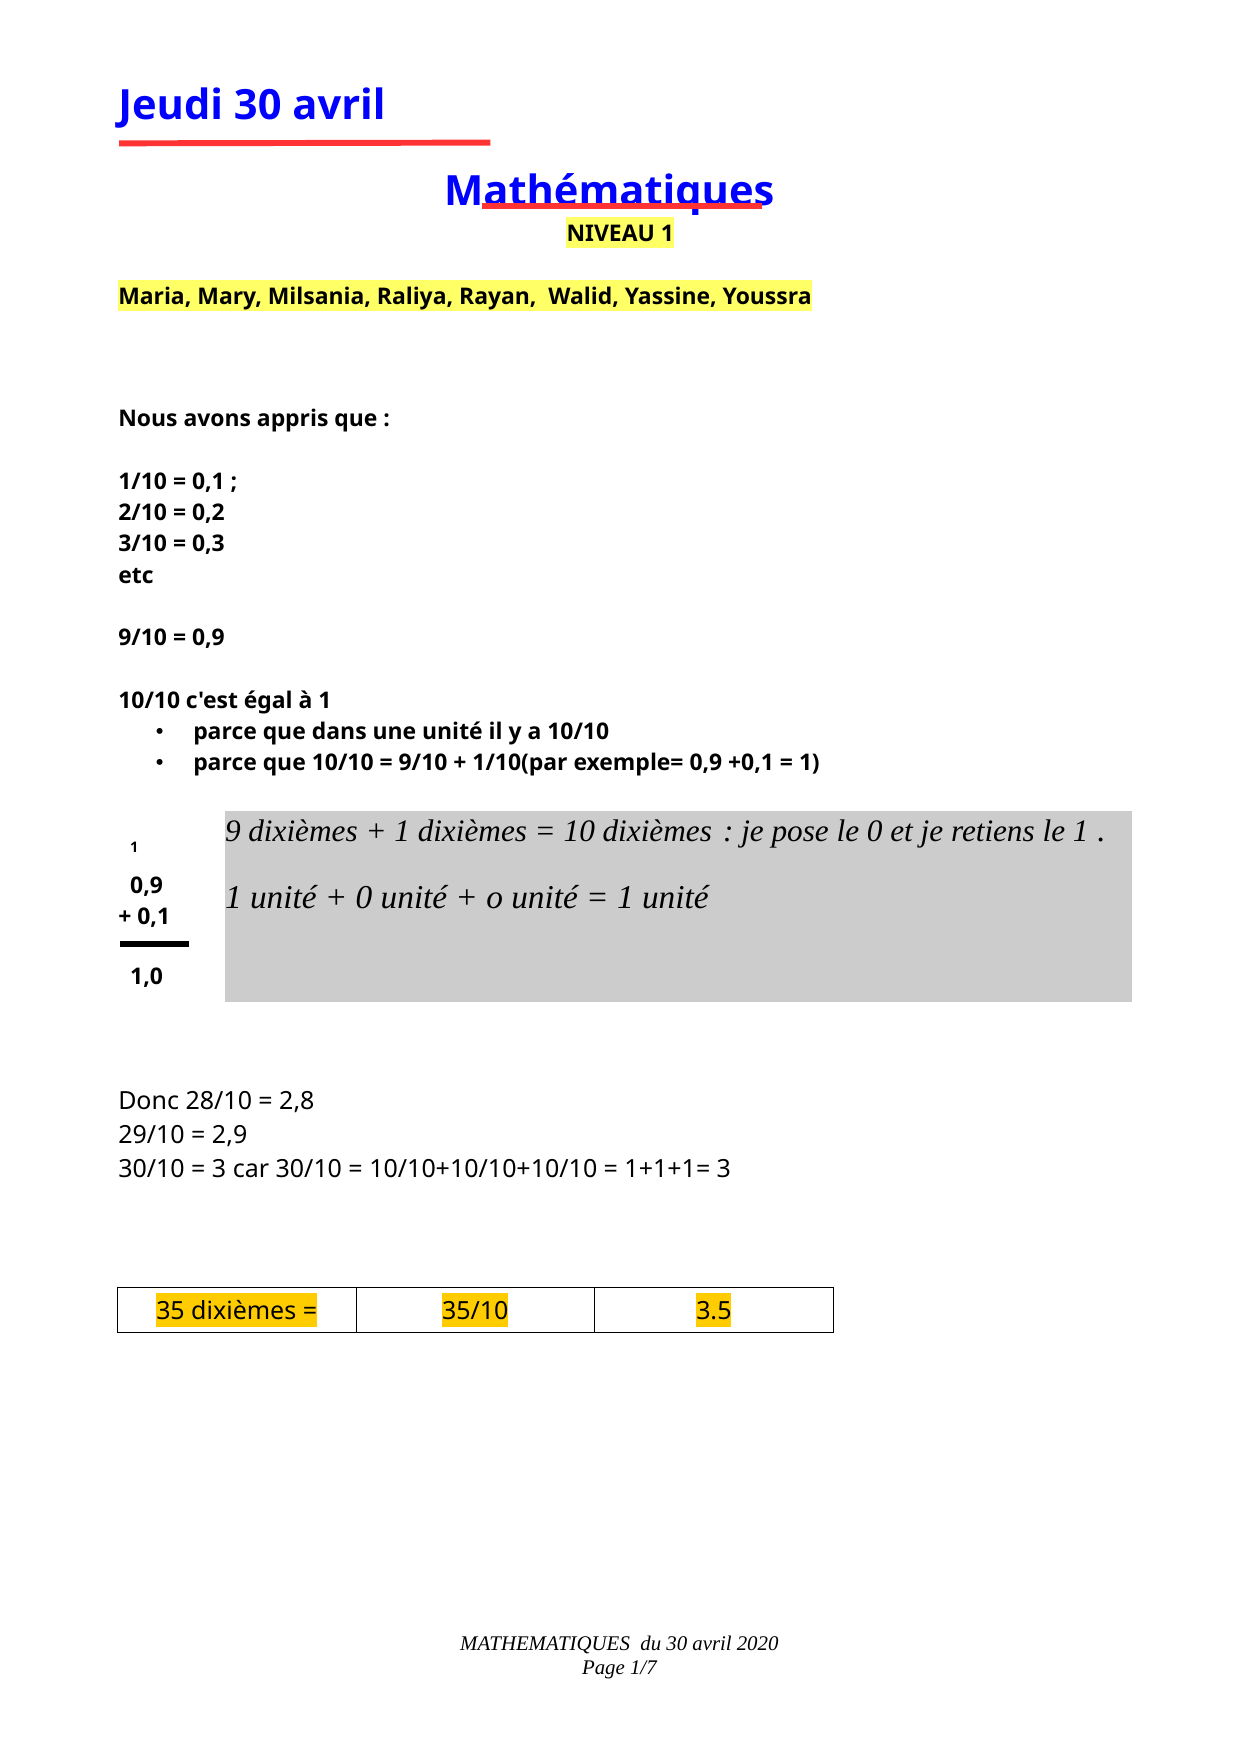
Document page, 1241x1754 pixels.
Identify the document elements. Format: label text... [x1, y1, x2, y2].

list parce que dans une unité il y a 10/10 [156, 715, 1122, 746]
text 2/10 = 0,2 [118, 496, 1122, 527]
list parce que 10/10 = 9/10 + 1/10(par exemple= 0,9 +0,1 = 1) [156, 746, 1122, 777]
text 29/10 = 2,9 [118, 1116, 1122, 1150]
text 1 unité + 0 unité + o unité = 1 unité [225, 878, 1132, 916]
text Maria, Mary, Milsania, Raliya, Rayan, Walid, Yassine, Youssra [118, 280, 1122, 311]
text 3/10 = 0,3 [118, 527, 1122, 558]
text Nous avons appris que : [118, 402, 1122, 433]
text 0,9 [118, 868, 225, 900]
text 9/10 = 0,9 [118, 621, 1122, 652]
text NIVEAU 1 [118, 217, 1122, 248]
text 1 [118, 837, 225, 868]
text Donc 28/10 = 2,8 [118, 1082, 1122, 1116]
table_header 35 dixièmes = [118, 1288, 356, 1332]
text 1/10 = 0,1 ; [118, 465, 1122, 496]
table_header 35/10 [357, 1288, 594, 1332]
text 1,0 [118, 960, 225, 991]
text 30/10 = 3 car 30/10 = 10/10+10/10+10/10 = 1+1+1= 3 [118, 1150, 1122, 1184]
text + 0,1 [118, 900, 225, 931]
text 10/10 c'est égal à 1 [118, 683, 1122, 715]
table_header 3,5 [595, 1288, 833, 1332]
text etc [118, 558, 1122, 590]
text 9 dixièmes + 1 dixièmes = 10 dixièmes : je pose le 0 et je retiens le 1 . [225, 811, 1132, 849]
